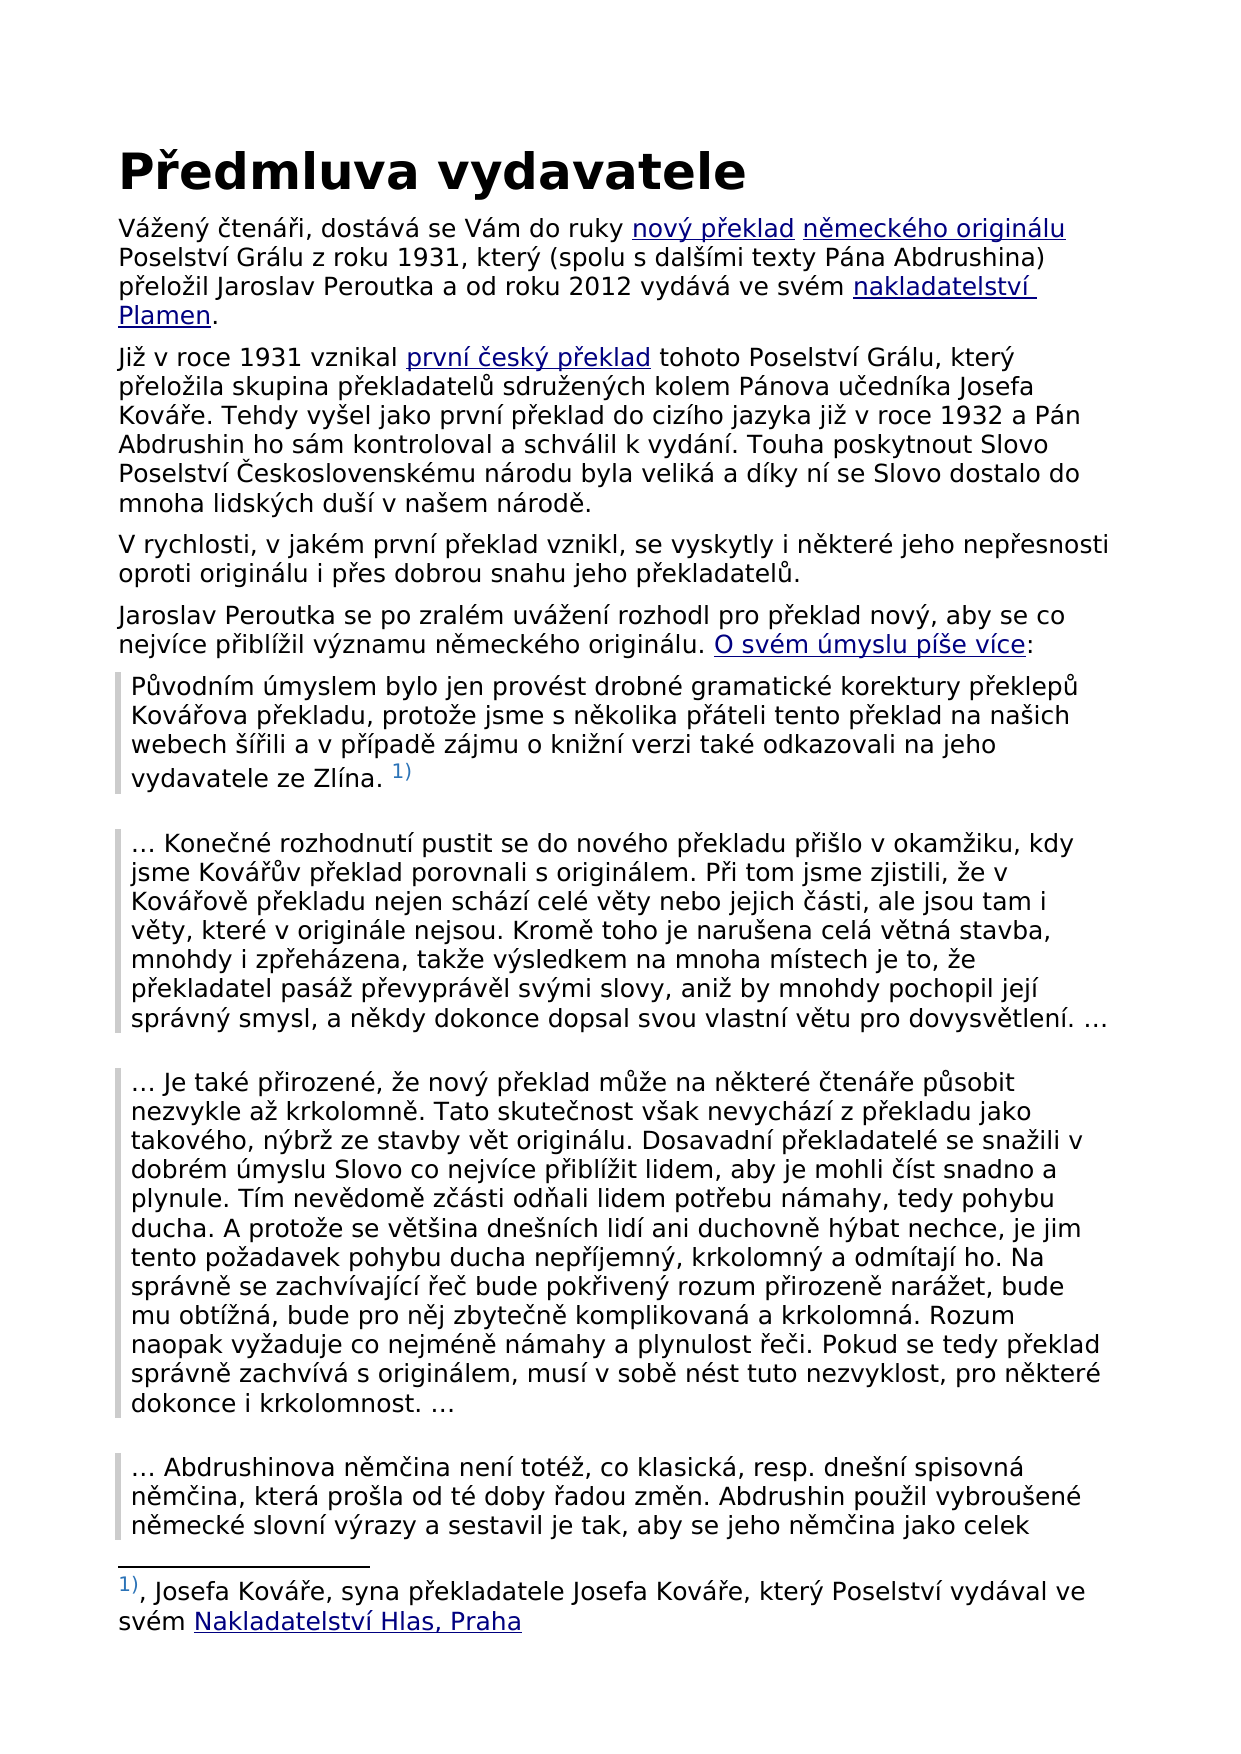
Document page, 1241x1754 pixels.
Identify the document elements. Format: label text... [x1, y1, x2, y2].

table_header … Konečné rozhodnutí pustit se do nového překladu přišlo v okamžiku, kdy jsme Kovářův překlad porovnali s originálem. Při tom jsme zjistili, že v Kovářově překladu nejen schází celé věty nebo jejich části, ale jsou tam i věty, které v originále nejsou. Kromě toho je narušena celá větná stavba, mnohdy i zpřeházena, takže výsledkem na mnoha místech je to, že překladatel pasáž převyprávěl svými slovy, aniž by mnohdy pochopil její správný smysl, a někdy dokonce dopsal svou vlastní větu pro dovysvětlení. … [121, 829, 1122, 1033]
table_header … Abdrushinova němčina není totéž, co klasická, resp. dnešní spisovná němčina, která prošla od té doby řadou změn. Abdrushin použil vybroušené německé slovní výrazy a sestavil je tak, aby se jeho němčina jako celek [121, 1453, 1122, 1540]
text Již v roce 1931 vznikal první český překlad tohoto Poselství Grálu, který přeložila skupina překladatelů sdružených kolem Pánova učedníka Josefa Kováře. Tehdy vyšel jako první překlad do cizího jazyka již v roce 1932 a Pán Abdrushin ho sám kontroloval a schválil k vydání. Touha poskytnout Slovo Poselství Československému národu byla veliká a díky ní se Slovo dostalo do mnoha lidských duší v našem národě. [118, 343, 1122, 518]
text V rychlosti, v jakém první překlad vznikl, se vyskytly i některé jeho nepřesnosti oproti originálu i přes dobrou snahu jeho překladatelů. [118, 531, 1122, 589]
text Jaroslav Peroutka se po zralém uvážení rozhodl pro překlad nový, aby se co nejvíce přiblížil významu německého originálu. O svém úmyslu píše více: [118, 601, 1122, 660]
table_header … Je také přirozené, že nový překlad může na některé čtenáře působit nezvykle až krkolomně. Tato skutečnost však nevychází z překladu jako takového, nýbrž ze stavby vět originálu. Dosavadní překladatelé se snažili v dobrém úmyslu Slovo co nejvíce přiblížit lidem, aby je mohli číst snadno a plynule. Tím nevědomě zčásti odňali lidem potřebu námahy, tedy pohybu ducha. A protože se většina dnešních lidí ani duchovně hýbat nechce, je jim tento požadavek pohybu ducha nepříjemný, krkolomný a odmítají ho. Na správně se zachvívající řeč bude pokřivený rozum přirozeně narážet, bude mu obtížná, bude pro něj zbytečně komplikovaná a krkolomná. Rozum naopak vyžaduje co nejméně námahy a plynulost řeči. Pokud se tedy překlad správně zachvívá s originálem, musí v sobě nést tuto nezvyklost, pro některé dokonce i krkolomnost. … [121, 1068, 1122, 1418]
text Vážený čtenáři, dostává se Vám do ruky nový překlad německého originálu Poselství Grálu z roku 1931, který (spolu s dalšími texty Pána Abdrushina) přeložil Jaroslav Peroutka a od roku 2012 vydává ve svém nakladatelství Plamen. [118, 214, 1122, 331]
table_header Původním úmyslem bylo jen provést drobné gramatické korektury překlepů Kovářova překladu, protože jsme s několika přáteli tento překlad na našich webech šířili a v případě zájmu o knižní verzi také odkazovali na jeho vydavatele ze Zlína. [121, 672, 1122, 794]
subtitle Předmluva vydavatele [118, 143, 1122, 201]
